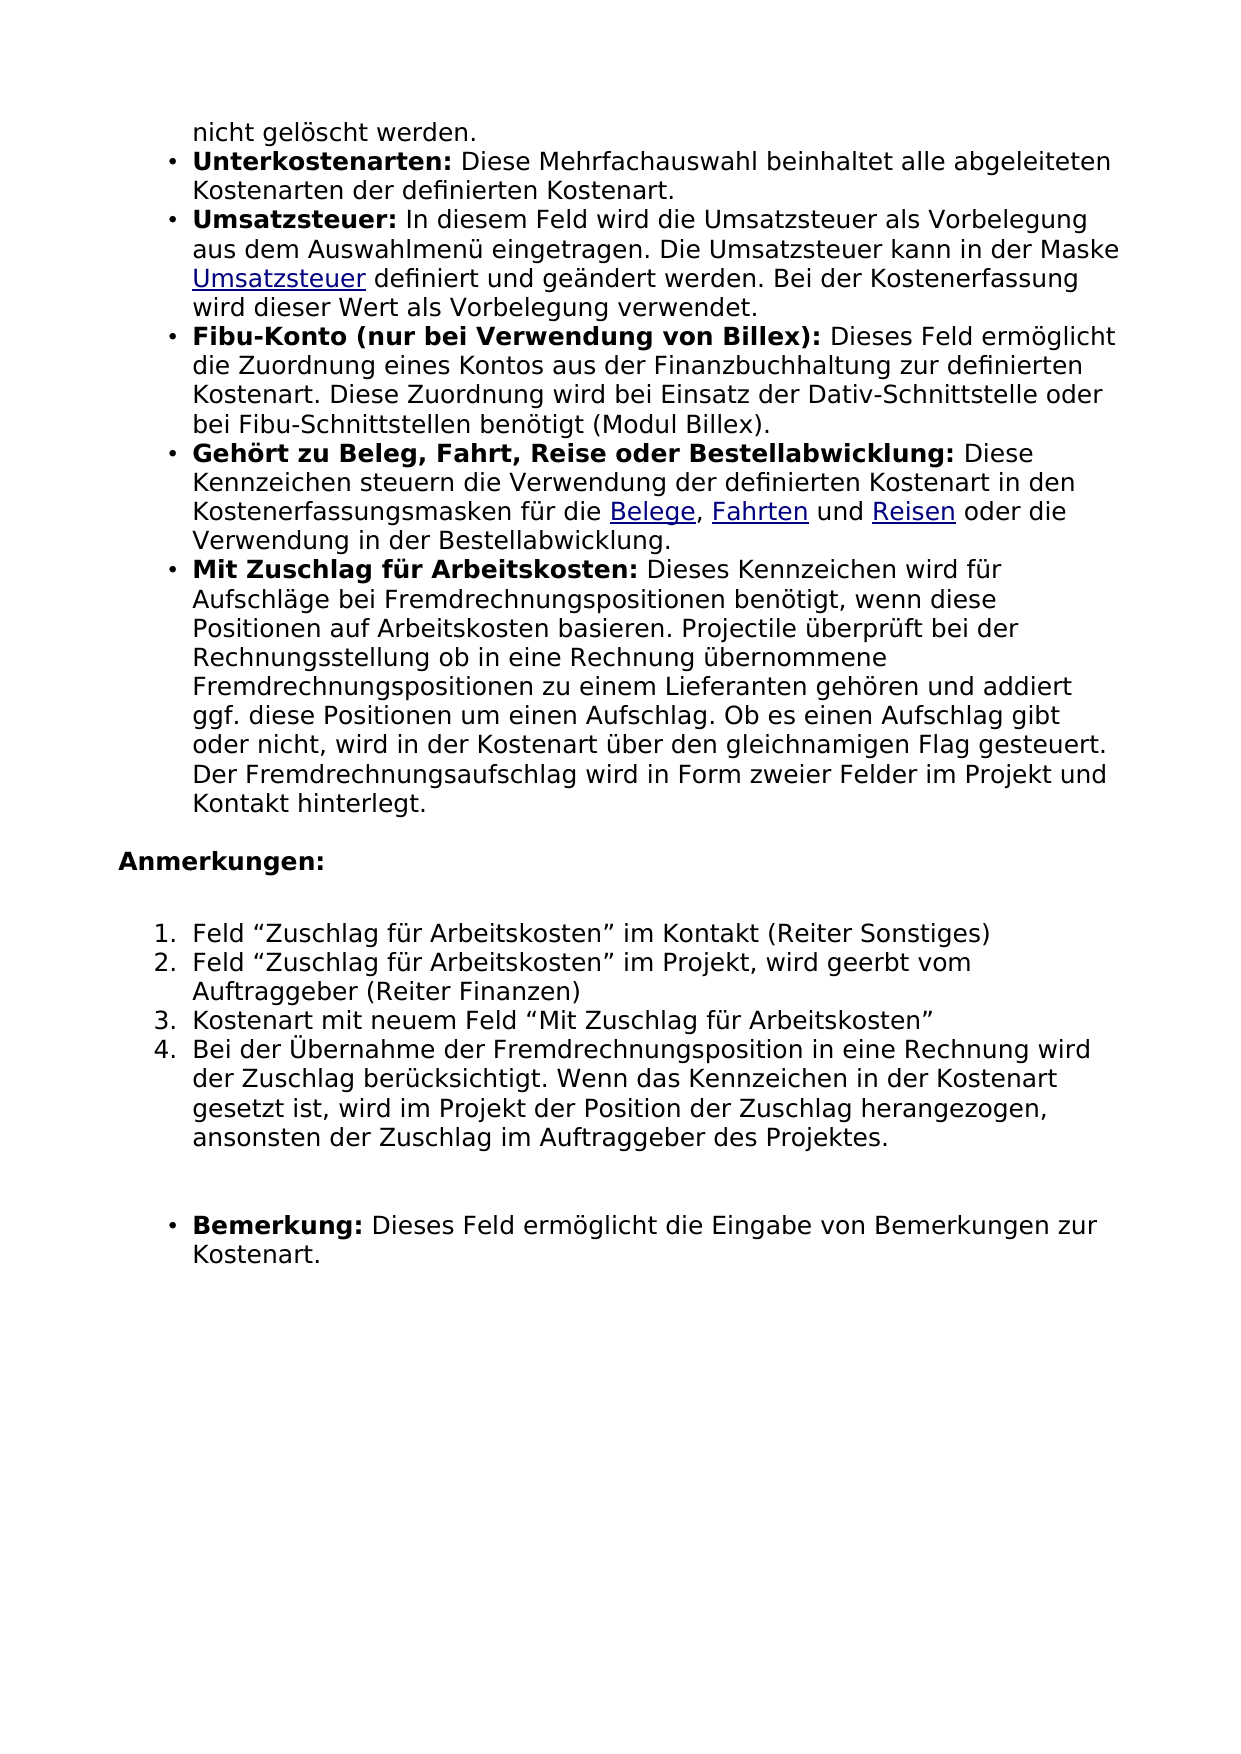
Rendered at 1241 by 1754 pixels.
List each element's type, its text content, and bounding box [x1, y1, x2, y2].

list Bemerkung: Dieses Feld ermöglicht die Eingabe von Bemerkungen zur Kostenart. [177, 1211, 1122, 1269]
list nicht gelöscht werden. [177, 118, 1122, 147]
list Feld “Zuschlag für Arbeitskosten” im Kontakt (Reiter Sonstiges) [177, 919, 1122, 948]
list Unterkostenarten: Diese Mehrfachauswahl beinhaltet alle abgeleiteten Kostenarten der definierten Kostenart. [177, 147, 1122, 206]
list Fibu-Konto (nur bei Verwendung von Billex): Dieses Feld ermöglicht die Zuordnung eines Kontos aus der Finanzbuchhaltung zur definierten Kostenart. Diese Zuordnung wird bei Einsatz der Dativ-Schnittstelle oder bei Fibu-Schnittstellen benötigt (Modul Billex). [177, 322, 1122, 439]
list Mit Zuschlag für Arbeitskosten: Dieses Kennzeichen wird für Aufschläge bei Fremdrechnungspositionen benötigt, wenn diese Positionen auf Arbeitskosten basieren. Projectile überprüft bei der Rechnungsstellung ob in eine Rechnung übernommene Fremdrechnungspositionen zu einem Lieferanten gehören und addiert ggf. diese Positionen um einen Aufschlag. Ob es einen Aufschlag gibt oder nicht, wird in der Kostenart über den gleichnamigen Flag gesteuert. Der Fremdrechnungsaufschlag wird in Form zweier Felder im Projekt und Kontakt hinterlegt. [177, 556, 1122, 818]
list Bei der Übernahme der Fremdrechnungsposition in eine Rechnung wird der Zuschlag berücksichtigt. Wenn das Kennzeichen in der Kostenart gesetzt ist, wird im Projekt der Position der Zuschlag herangezogen, ansonsten der Zuschlag im Auftraggeber des Projektes. [177, 1035, 1122, 1152]
list Umsatzsteuer: In diesem Feld wird die Umsatzsteuer als Vorbelegung aus dem Auswahlmenü eingetragen. Die Umsatzsteuer kann in der Maske Umsatzsteuer definiert und geändert werden. Bei der Kostenerfassung wird dieser Wert als Vorbelegung verwendet. [177, 206, 1122, 322]
text Anmerkungen: [118, 848, 1122, 877]
list Feld “Zuschlag für Arbeitskosten” im Projekt, wird geerbt vom Auftraggeber (Reiter Finanzen) [177, 948, 1122, 1006]
list Gehört zu Beleg, Fahrt, Reise oder Bestellabwicklung: Diese Kennzeichen steuern die Verwendung der definierten Kostenart in den Kostenerfassungsmasken für die Belege, Fahrten und Reisen oder die Verwendung in der Bestellabwicklung. [177, 439, 1122, 556]
list Kostenart mit neuem Feld “Mit Zuschlag für Arbeitskosten” [177, 1006, 1122, 1035]
